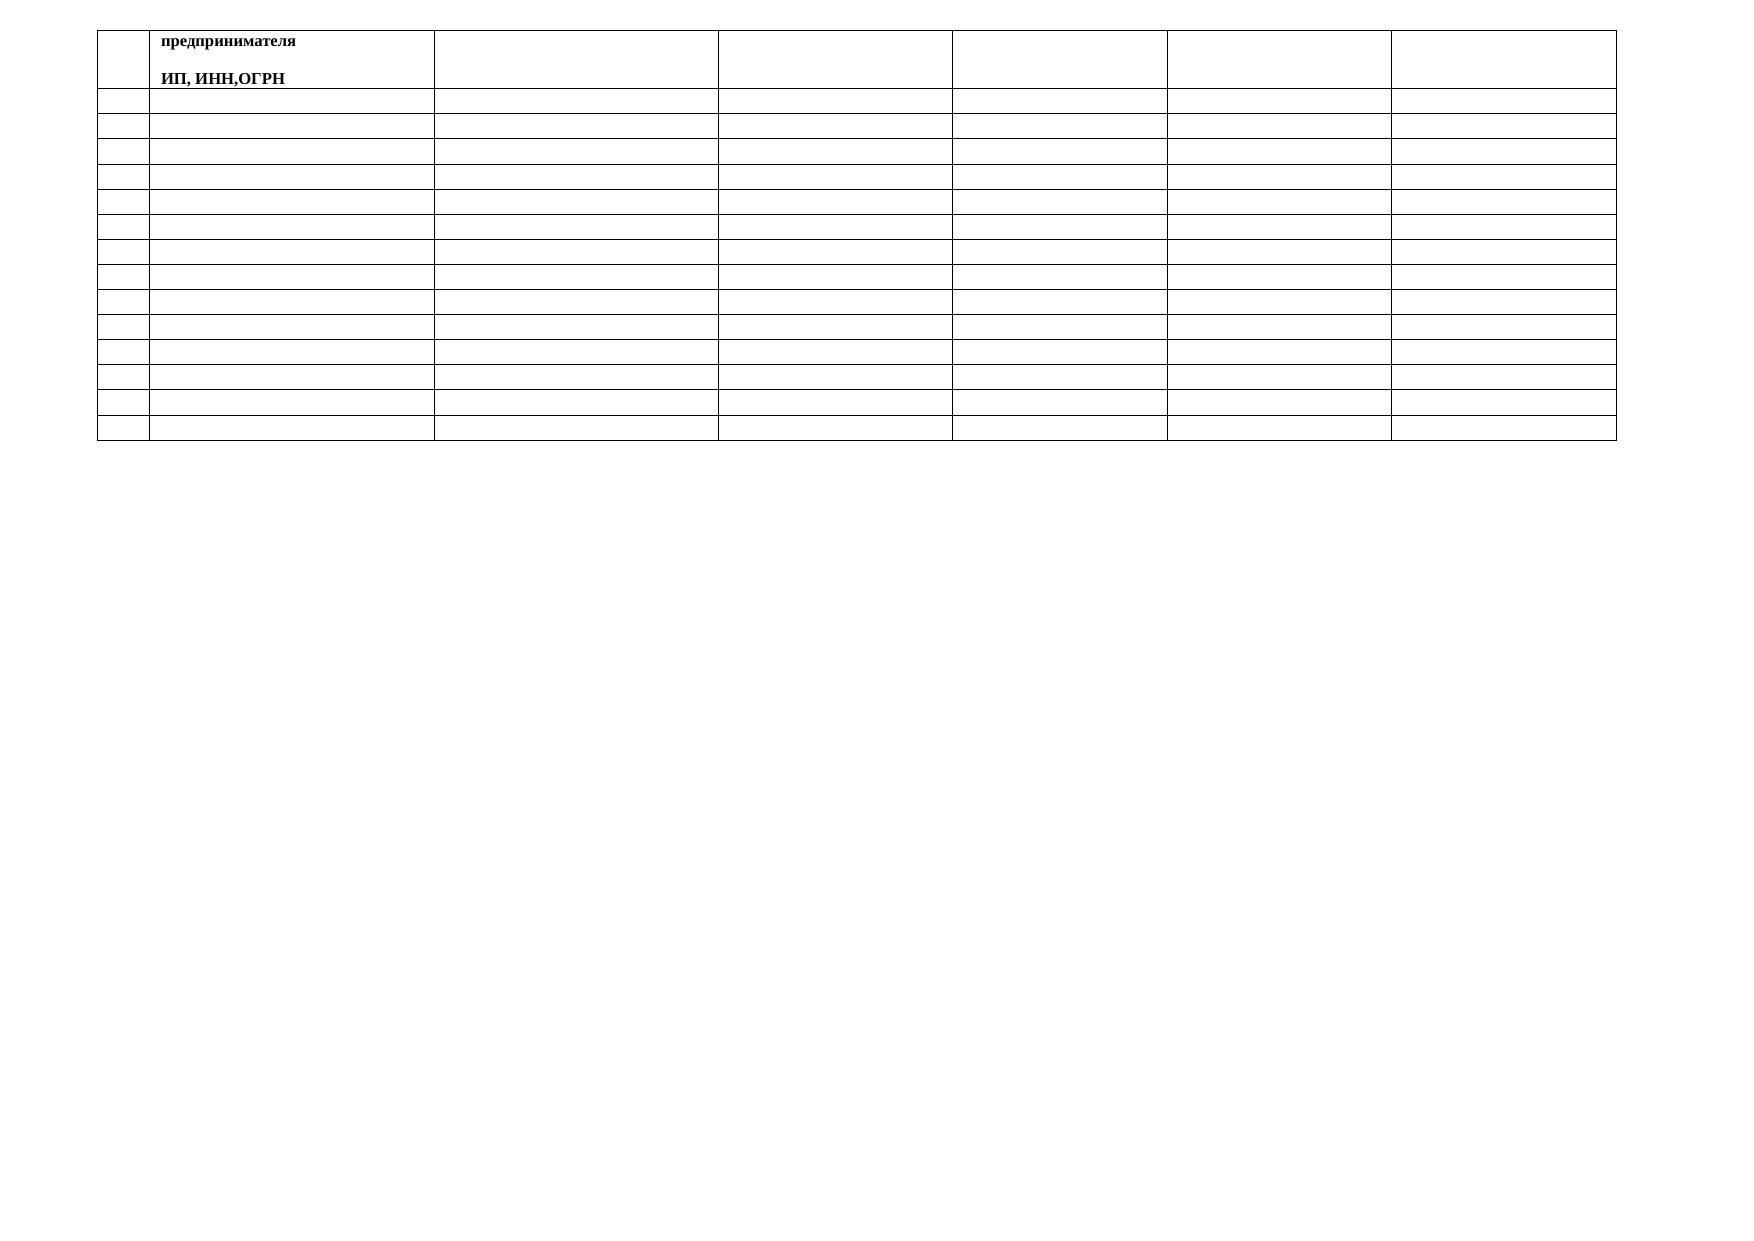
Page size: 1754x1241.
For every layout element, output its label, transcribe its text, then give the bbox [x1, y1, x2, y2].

table_cell [719, 340, 952, 364]
table_cell [435, 215, 718, 239]
table_cell [435, 315, 718, 339]
table_cell [150, 114, 434, 138]
table_cell [953, 114, 1167, 138]
table_cell [98, 215, 149, 239]
table_cell [98, 265, 149, 289]
table_header [1168, 31, 1391, 88]
table_cell [1168, 290, 1391, 314]
table_cell [435, 89, 718, 113]
table_cell [1392, 215, 1616, 239]
table_cell [1168, 215, 1391, 239]
table_cell [1392, 416, 1616, 439]
table_cell [435, 340, 718, 364]
table_cell [150, 139, 434, 163]
table_cell [1392, 290, 1616, 314]
table_cell [98, 390, 149, 414]
table_cell [953, 190, 1167, 214]
table_cell [719, 390, 952, 414]
table_cell [719, 165, 952, 188]
table_cell [1168, 165, 1391, 188]
table_header [435, 31, 718, 88]
table_cell [150, 416, 434, 439]
table_cell [953, 390, 1167, 414]
table_cell [1392, 89, 1616, 113]
table_cell [1168, 365, 1391, 389]
table_cell [953, 240, 1167, 264]
table_cell [1392, 114, 1616, 138]
table_cell [150, 315, 434, 339]
table_cell [150, 390, 434, 414]
table_cell [1168, 315, 1391, 339]
table_header [1392, 31, 1616, 88]
table_cell [719, 315, 952, 339]
table_cell [150, 89, 434, 113]
table_cell [1168, 114, 1391, 138]
table_cell [953, 89, 1167, 113]
table_cell [435, 416, 718, 439]
table_cell [98, 365, 149, 389]
table_cell [719, 365, 952, 389]
table_cell [98, 315, 149, 339]
table_cell [1168, 89, 1391, 113]
table_cell [719, 265, 952, 289]
table_cell [719, 190, 952, 214]
table_cell [953, 165, 1167, 188]
table_cell [1168, 390, 1391, 414]
table_cell [1392, 265, 1616, 289]
table_cell [150, 165, 434, 188]
table_cell [1392, 165, 1616, 188]
table_cell [1392, 365, 1616, 389]
table_cell [150, 190, 434, 214]
table_cell [1168, 139, 1391, 163]
table_cell [435, 365, 718, 389]
table_cell [98, 165, 149, 188]
table_cell [953, 365, 1167, 389]
table_header [953, 31, 1167, 88]
table_cell [435, 139, 718, 163]
table_cell [150, 215, 434, 239]
table_header [98, 31, 149, 88]
table_cell [1392, 340, 1616, 364]
table_cell [435, 265, 718, 289]
table_cell [98, 89, 149, 113]
table_cell [435, 240, 718, 264]
table_cell [98, 416, 149, 439]
table_cell [1392, 139, 1616, 163]
table_cell [435, 114, 718, 138]
table_cell [98, 240, 149, 264]
table_cell [98, 340, 149, 364]
table_cell [719, 240, 952, 264]
table_cell [1168, 240, 1391, 264]
table_cell [719, 89, 952, 113]
table_cell [435, 190, 718, 214]
table_cell [953, 340, 1167, 364]
table_cell [953, 290, 1167, 314]
table_cell [98, 139, 149, 163]
table_cell [719, 416, 952, 439]
table_cell [150, 290, 434, 314]
table_cell [150, 365, 434, 389]
table_cell [150, 265, 434, 289]
table_cell [435, 290, 718, 314]
table_cell [719, 215, 952, 239]
table_header [719, 31, 952, 88]
table_header предпринимателя ИП, ИНН,ОГРН [150, 31, 434, 88]
table_cell [719, 139, 952, 163]
table_cell [435, 165, 718, 188]
table_cell [1168, 190, 1391, 214]
table_cell [1392, 315, 1616, 339]
table_cell [1392, 190, 1616, 214]
table_cell [150, 340, 434, 364]
table_cell [98, 114, 149, 138]
table_cell [150, 240, 434, 264]
table_cell [98, 190, 149, 214]
table_cell [1168, 340, 1391, 364]
table_cell [719, 114, 952, 138]
table_cell [953, 416, 1167, 439]
table_cell [953, 315, 1167, 339]
table_cell [719, 290, 952, 314]
table_cell [1168, 416, 1391, 439]
table_cell [1392, 390, 1616, 414]
table_cell [1168, 265, 1391, 289]
table_cell [98, 290, 149, 314]
table_cell [435, 390, 718, 414]
table_cell [1392, 240, 1616, 264]
table_cell [953, 265, 1167, 289]
table_cell [953, 139, 1167, 163]
table_cell [953, 215, 1167, 239]
